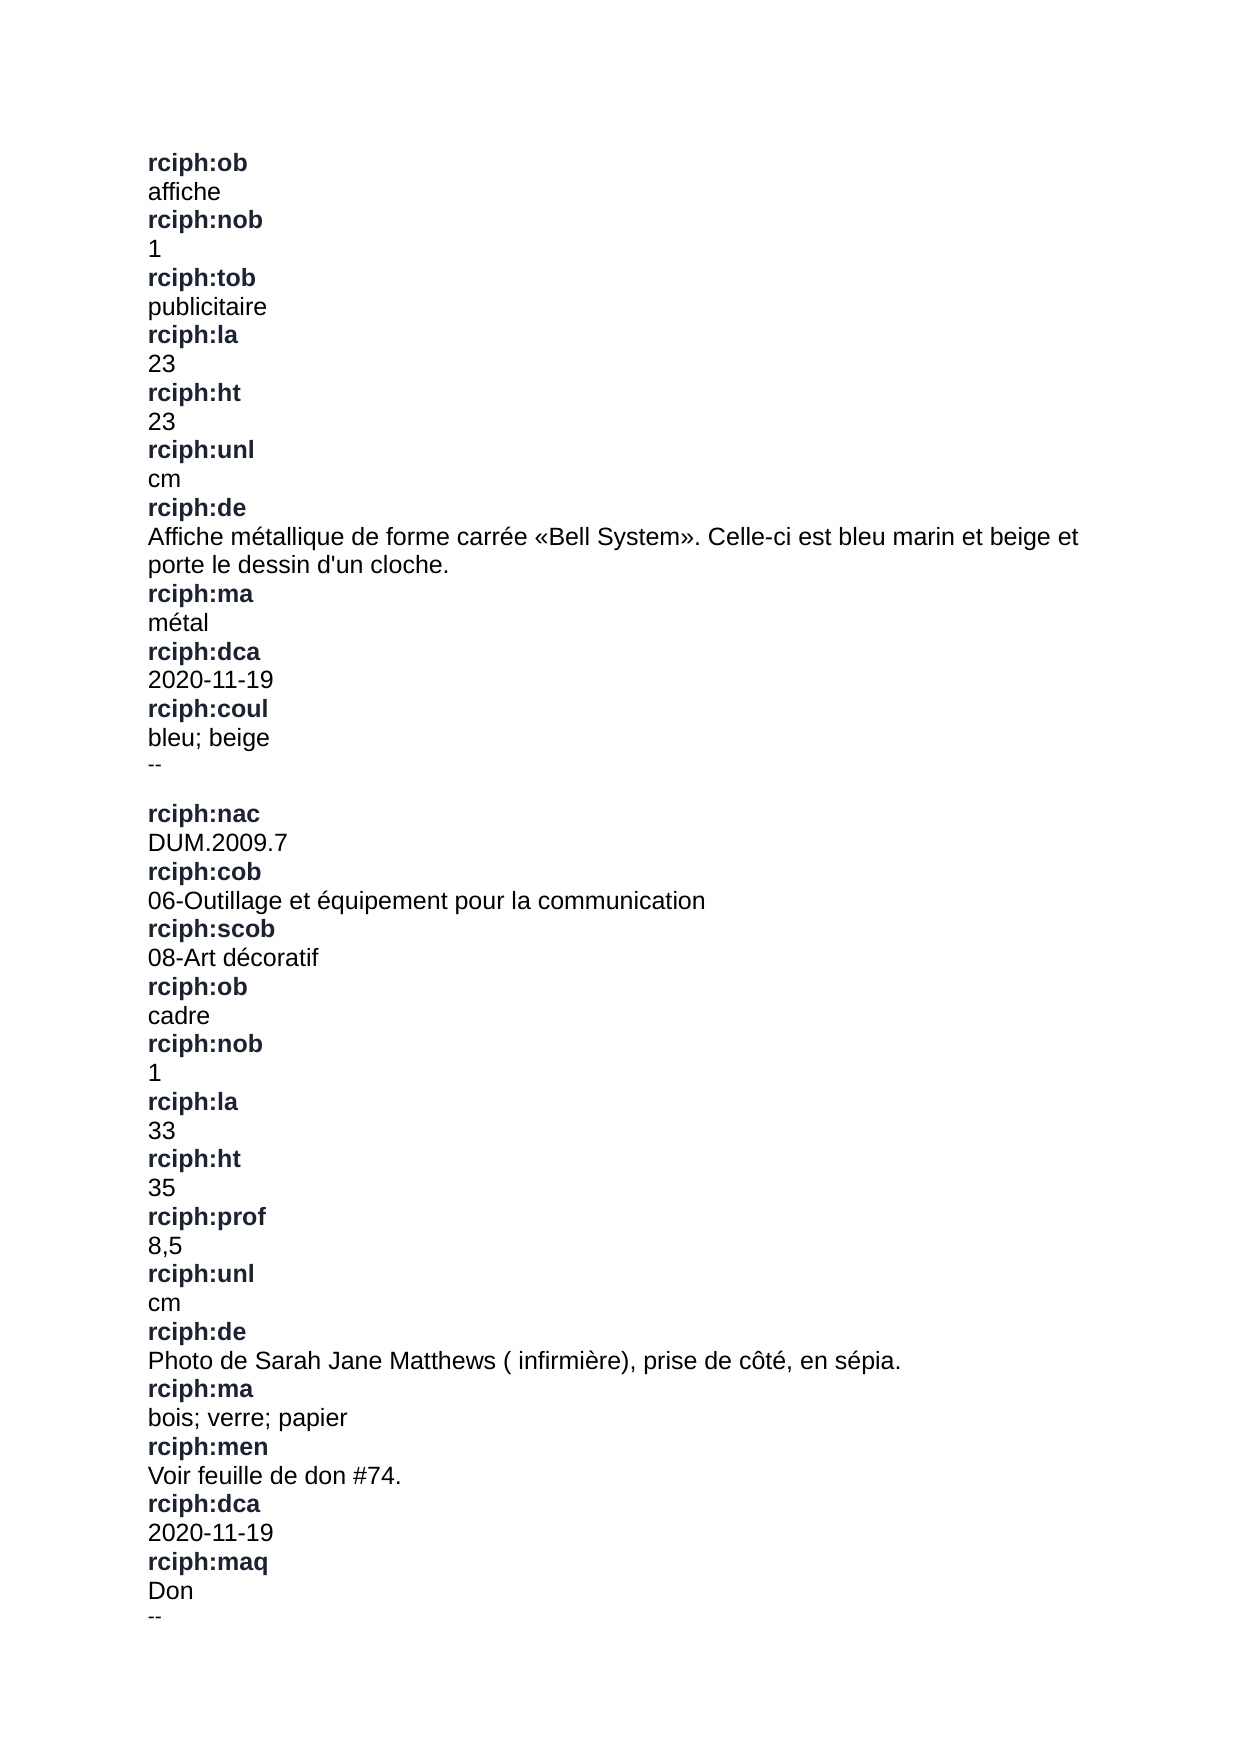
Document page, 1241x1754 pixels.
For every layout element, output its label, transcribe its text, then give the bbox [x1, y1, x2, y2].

text Photo de Sarah Jane Matthews ( infirmière), prise de côté, en sépia. [148, 1346, 1092, 1374]
text rciph:cob [148, 857, 1092, 886]
text rciph:unl [148, 435, 1092, 464]
text cm [148, 1288, 1092, 1317]
text rciph:de [148, 1317, 1092, 1346]
text publicitaire [148, 291, 1092, 320]
text rciph:prof [148, 1202, 1092, 1231]
text affiche [148, 176, 1092, 205]
text rciph:nac [148, 799, 1092, 828]
text 1 [148, 234, 1092, 263]
text 23 [148, 406, 1092, 435]
text métal [148, 608, 1092, 636]
text 08-Art décoratif [148, 943, 1092, 972]
text cm [148, 464, 1092, 493]
text rciph:scob [148, 914, 1092, 943]
text rciph:ob [148, 972, 1092, 1001]
text 06-Outillage et équipement pour la communication [148, 886, 1092, 914]
text 23 [148, 349, 1092, 378]
text 33 [148, 1116, 1092, 1144]
text 2020-11-19 [148, 1518, 1092, 1547]
text rciph:ma [148, 1374, 1092, 1403]
text 1 [148, 1058, 1092, 1087]
text 35 [148, 1173, 1092, 1202]
text DUM.2009.7 [148, 828, 1092, 857]
text rciph:unl [148, 1259, 1092, 1288]
text rciph:dca [148, 636, 1092, 665]
text rciph:maq [148, 1547, 1092, 1576]
text rciph:de [148, 493, 1092, 521]
text rciph:la [148, 1087, 1092, 1116]
text rciph:tob [148, 263, 1092, 291]
text 8,5 [148, 1231, 1092, 1259]
text rciph:ma [148, 579, 1092, 608]
text rciph:ht [148, 1144, 1092, 1173]
text -- [148, 1604, 1092, 1628]
text rciph:ht [148, 378, 1092, 406]
text rciph:nob [148, 205, 1092, 234]
text rciph:nob [148, 1029, 1092, 1058]
text rciph:ob [148, 148, 1092, 176]
text -- [148, 751, 1092, 775]
text bois; verre; papier [148, 1403, 1092, 1432]
text cadre [148, 1001, 1092, 1029]
text rciph:men [148, 1432, 1092, 1461]
text Don [148, 1576, 1092, 1604]
text 2020-11-19 [148, 665, 1092, 694]
text rciph:coul [148, 694, 1092, 723]
text Affiche métallique de forme carrée «Bell System». Celle-ci est bleu marin et beige et porte le dessin d'un cloche. [148, 521, 1092, 579]
text rciph:dca [148, 1489, 1092, 1518]
text bleu; beige [148, 723, 1092, 751]
text Voir feuille de don #74. [148, 1461, 1092, 1489]
text rciph:la [148, 320, 1092, 349]
